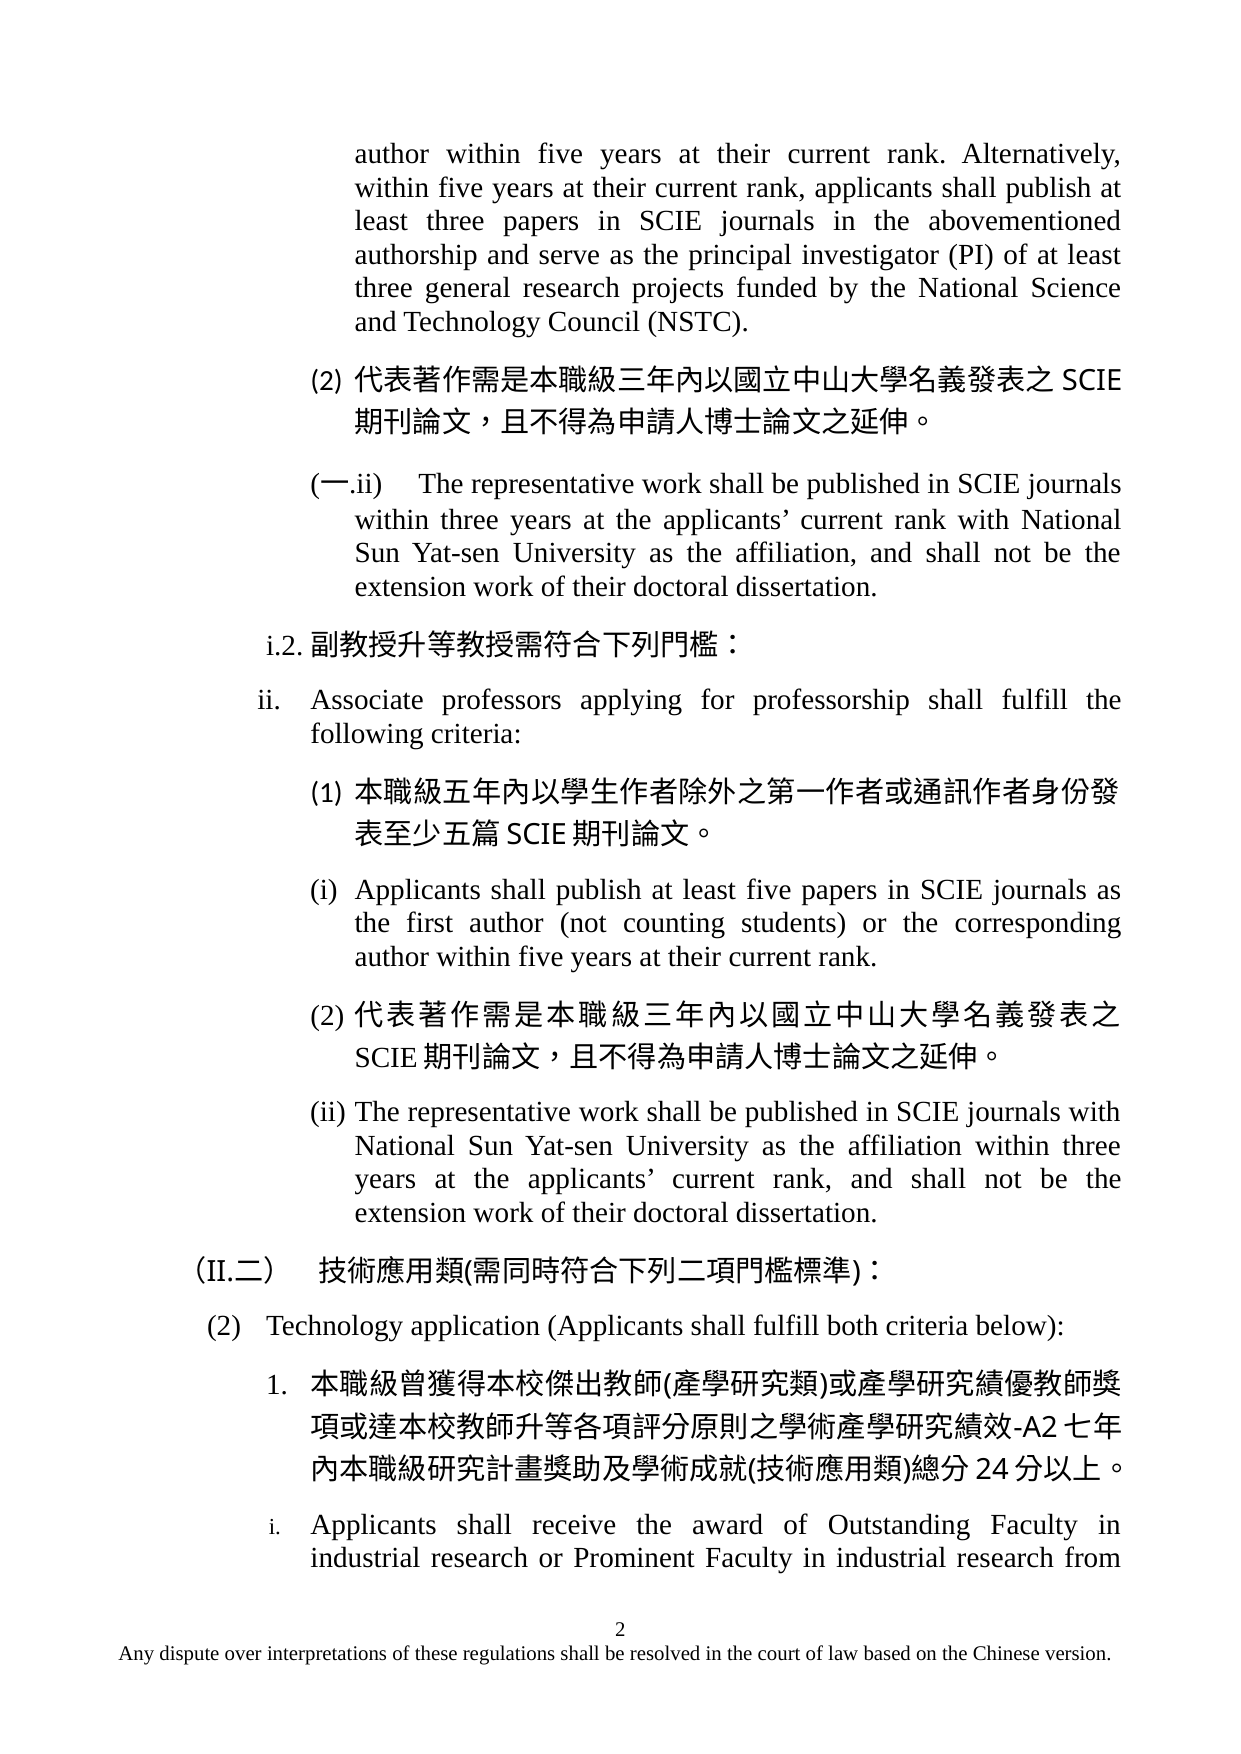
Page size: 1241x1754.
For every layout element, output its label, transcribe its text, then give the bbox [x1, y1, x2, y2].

list Associate professors applying for professorship shall fulfill the following criteria: [281, 682, 1122, 749]
list The representative work shall be published in SCIE journals within three years at the applicants’ current rank with National Sun Yat-sen University as the affiliation, and shall not be the extension work of their doctoral dissertation. [310, 460, 1122, 603]
list author within five years at their current rank. Alternatively, within five years at their current rank, applicants shall publish at least three papers in SCIE journals in the abovementioned authorship and serve as the principal investigator (PI) of at least three general research projects funded by the National Science and Technology Council (NSTC). [310, 136, 1122, 338]
list Applicants shall publish at least five papers in SCIE journals as the first author (not counting students) or the corresponding author within five years at their current rank. [310, 872, 1122, 972]
list 代表著作需是本職級三年內以國立中山大學名義發表之SCIE期刊論文，且不得為申請人博士論文之延伸。 [310, 991, 1122, 1076]
list Applicants shall receive the award of Outstanding Faculty in industrial research or Prominent Faculty in industrial research from [281, 1507, 1122, 1574]
list 代表著作需是本職級三年內以國立中山大學名義發表之SCIE期刊論文，且不得為申請人博士論文之延伸。 [310, 356, 1122, 441]
list 本職級曾獲得本校傑出教師(產學研究類)或產學研究績優教師獎項或達本校教師升等各項評分原則之學術產學研究績效-A2七年內本職級研究計畫獎助及學術成就(技術應用類)總分24分以上。 [266, 1361, 1122, 1488]
list 技術應用類(需同時符合下列二項門檻標準)： [177, 1247, 1122, 1290]
list The representative work shall be published in SCIE journals with National Sun Yat-sen University as the affiliation within three years at the applicants’ current rank, and shall not be the extension work of their doctoral dissertation. [310, 1094, 1122, 1229]
list Technology application (Applicants shall fulfill both criteria below): [207, 1308, 1122, 1342]
list 副教授升等教授需符合下列門檻： [266, 621, 1122, 664]
list 本職級五年內以學生作者除外之第一作者或通訊作者身份發表至少五篇SCIE期刊論文。 [310, 768, 1122, 853]
